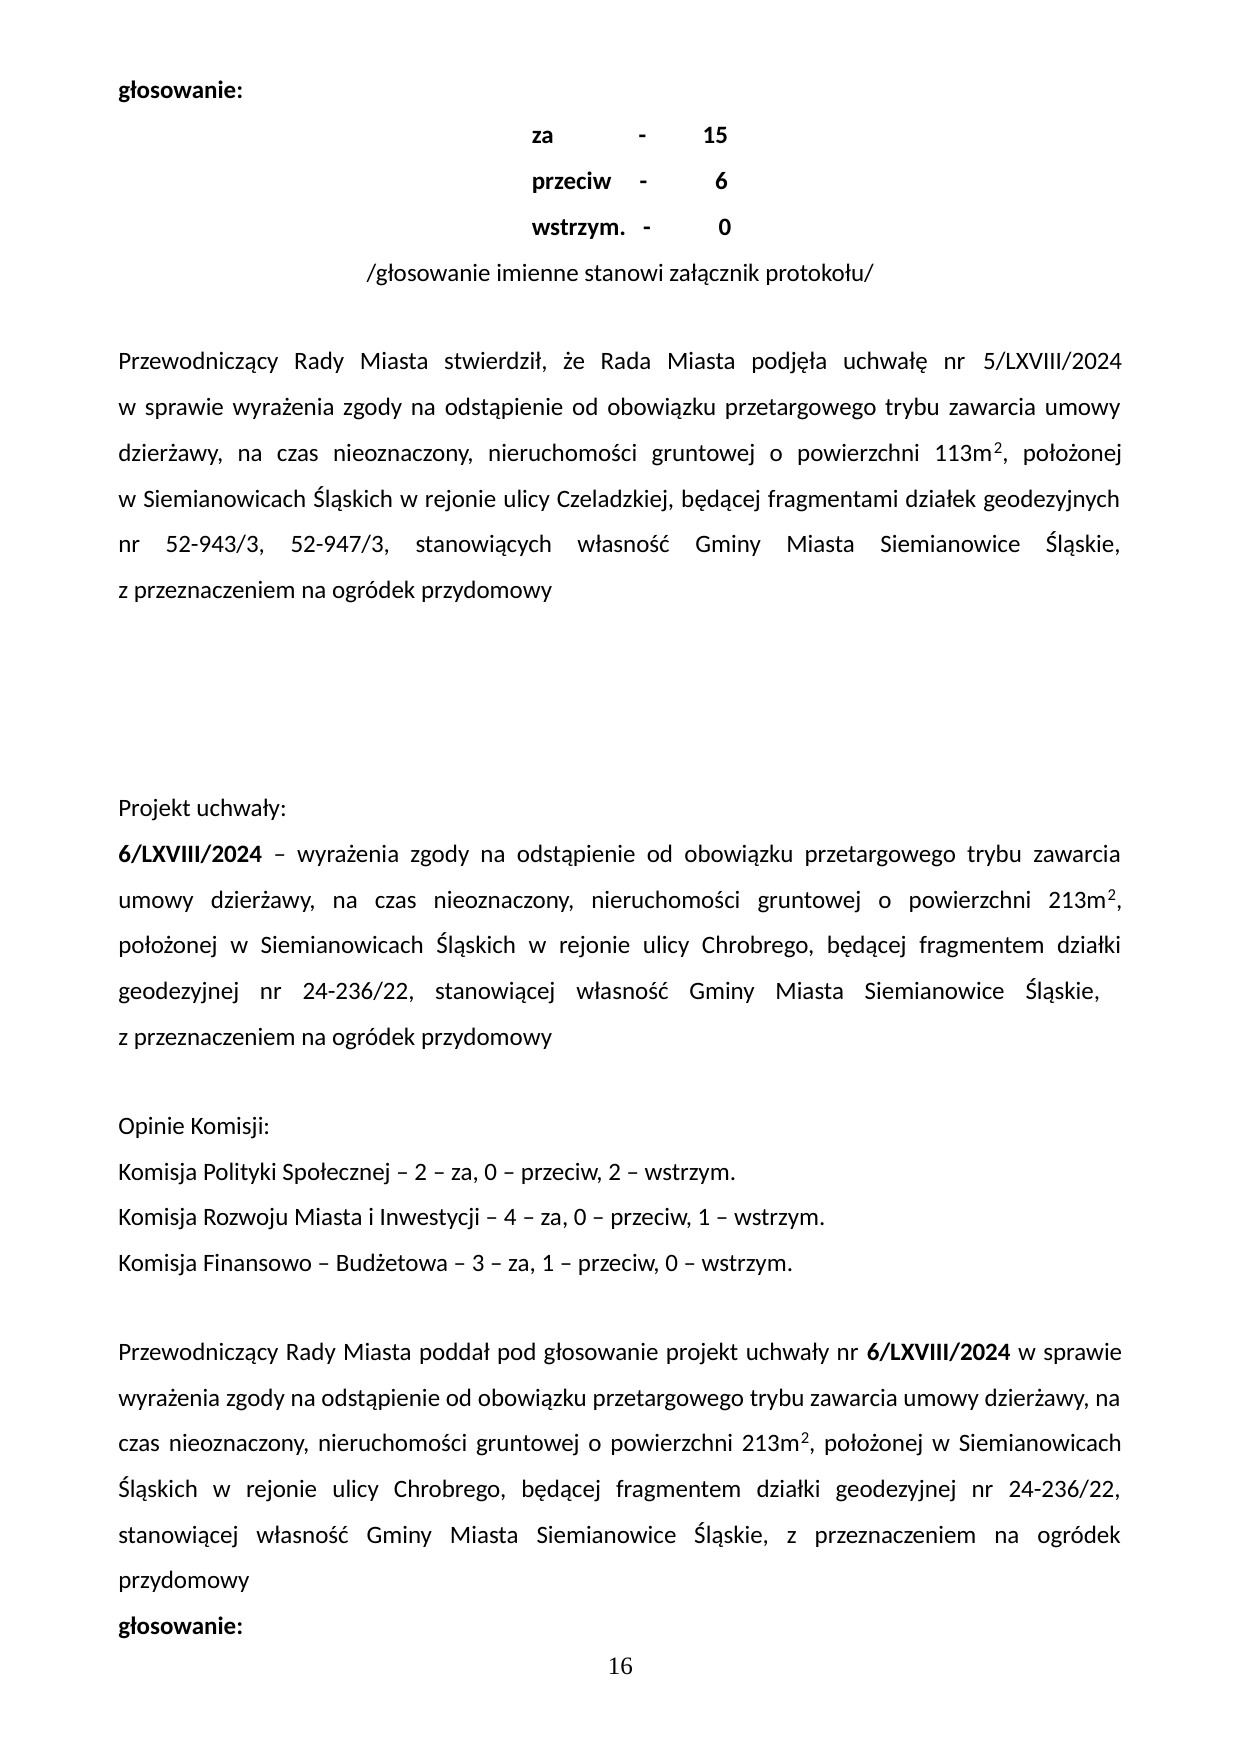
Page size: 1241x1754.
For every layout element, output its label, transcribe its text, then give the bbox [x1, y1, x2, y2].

text Komisja Rozwoju Miasta i Inwestycji – 4 – za, 0 – przeciw, 1 – wstrzym. [118, 1201, 1122, 1232]
text wstrzym. - 0 [118, 211, 1122, 241]
text przeciw - 6 [118, 165, 1122, 196]
text /głosowanie imienne stanowi załącznik protokołu/ [118, 257, 1122, 287]
text głosowanie: [118, 74, 1122, 104]
text Przewodniczący Rady Miasta stwierdził, że Rada Miasta podjęła uchwałę nr 5/LXVIII/2024 w sprawie wyrażenia zgody na odstąpienie od obowiązku przetargowego trybu zawarcia umowy dzierżawy, na czas nieoznaczony, nieruchomości gruntowej o powierzchni 113m2, położonej w Siemianowicach Śląskich w rejonie ulicy Czeladzkiej, będącej fragmentami działek geodezyjnych nr 52-943/3, 52-947/3, stanowiących własność Gminy Miasta Siemianowice Śląskie, z przeznaczeniem na ogródek przydomowy [118, 346, 1122, 605]
text Projekt uchwały: [118, 792, 1122, 823]
text Opinie Komisji: [118, 1110, 1122, 1140]
text Komisja Polityki Społecznej – 2 – za, 0 – przeciw, 2 – wstrzym. [118, 1156, 1122, 1186]
text Komisja Finansowo – Budżetowa – 3 – za, 1 – przeciw, 0 – wstrzym. [118, 1247, 1122, 1278]
text za - 15 [118, 119, 1122, 150]
text Przewodniczący Rady Miasta poddał pod głosowanie projekt uchwały nr 6/LXVIII/2024 w sprawie wyrażenia zgody na odstąpienie od obowiązku przetargowego trybu zawarcia umowy dzierżawy, na czas nieoznaczony, nieruchomości gruntowej o powierzchni 213m2, położonej w Siemianowicach Śląskich w rejonie ulicy Chrobrego, będącej fragmentem działki geodezyjnej nr 24-236/22, stanowiącej własność Gminy Miasta Siemianowice Śląskie, z przeznaczeniem na ogródek przydomowy [118, 1336, 1122, 1595]
text 6/LXVIII/2024 – wyrażenia zgody na odstąpienie od obowiązku przetargowego trybu zawarcia umowy dzierżawy, na czas nieoznaczony, nieruchomości gruntowej o powierzchni 213m2, położonej w Siemianowicach Śląskich w rejonie ulicy Chrobrego, będącej fragmentem działki geodezyjnej nr 24-236/22, stanowiącej własność Gminy Miasta Siemianowice Śląskie, z przeznaczeniem na ogródek przydomowy [118, 838, 1122, 1052]
text głosowanie: [118, 1610, 1122, 1641]
